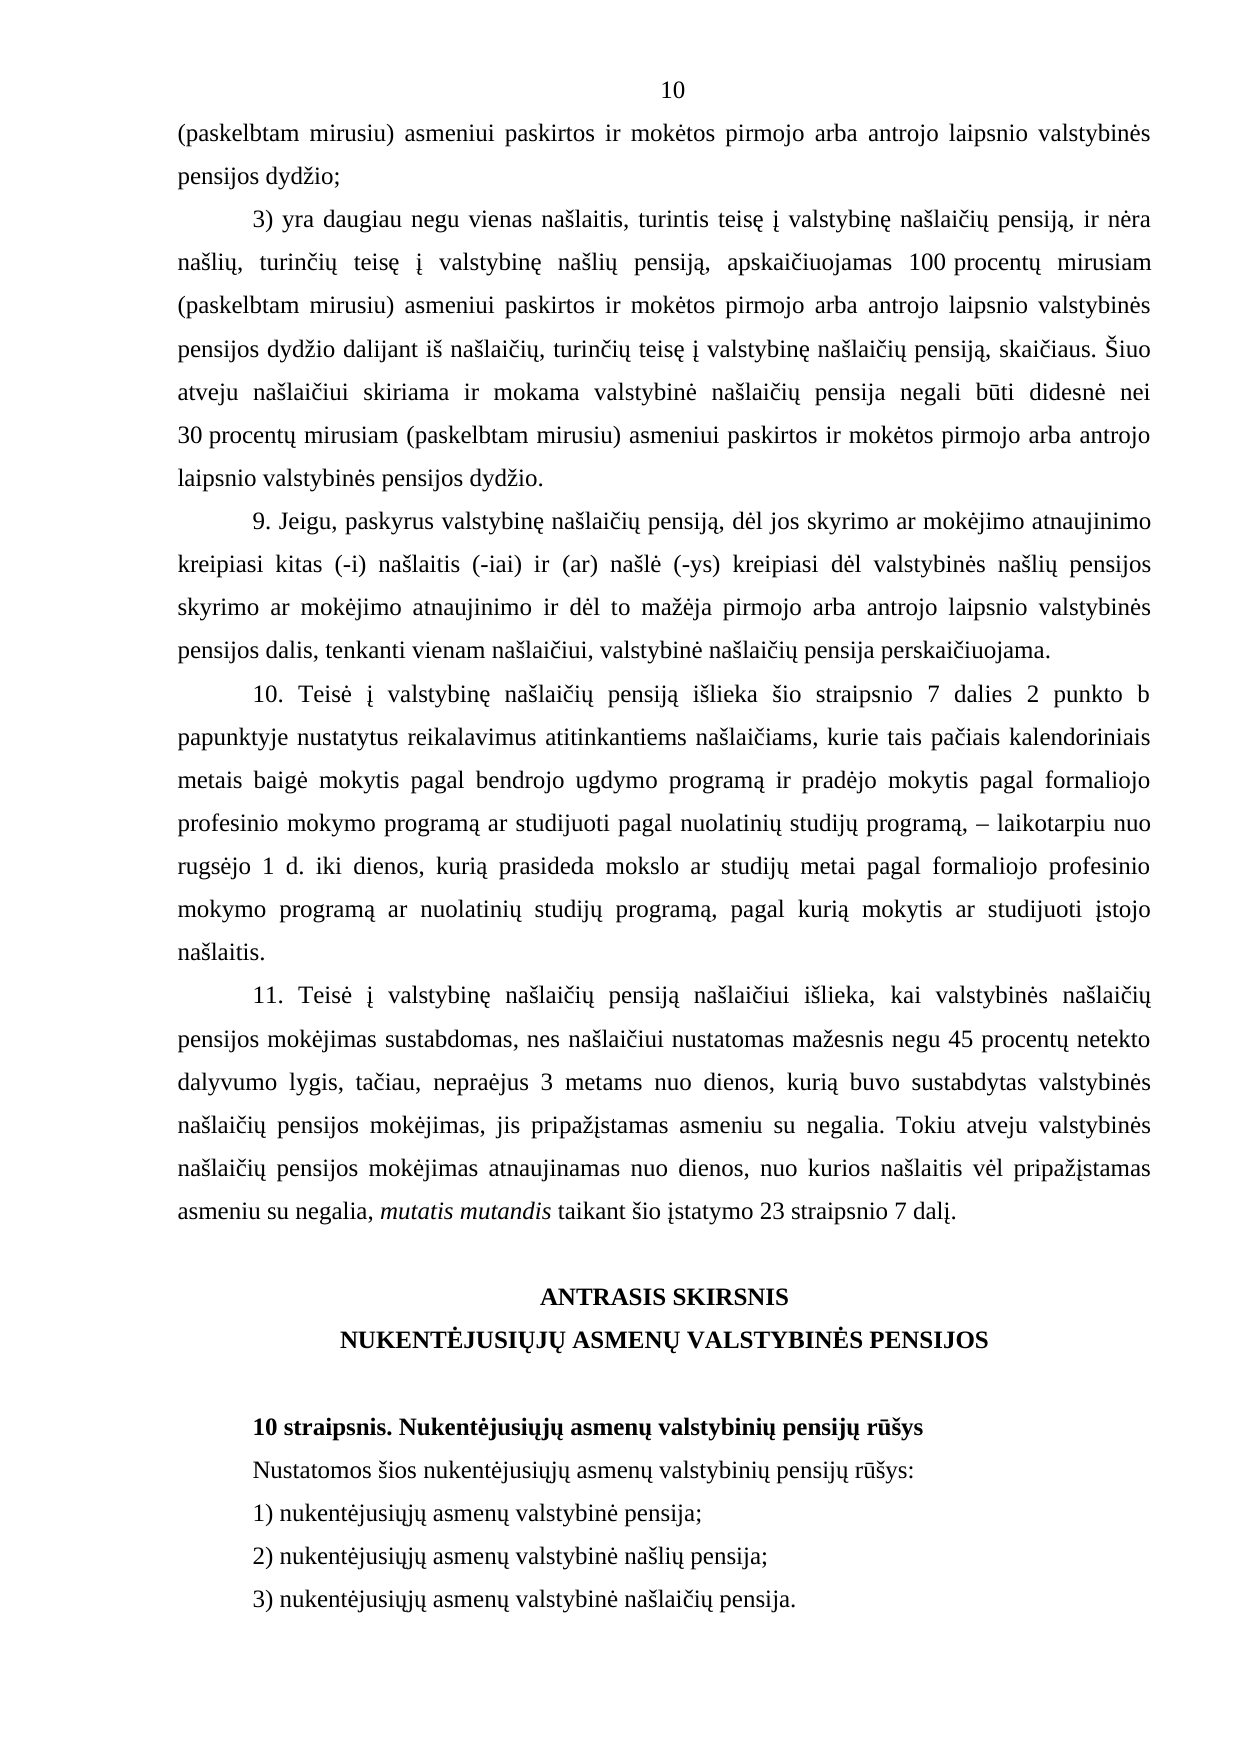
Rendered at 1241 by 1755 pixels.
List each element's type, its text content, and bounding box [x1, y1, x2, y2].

text 11. Teisė į valstybinę našlaičių pensiją našlaičiui išlieka, kai valstybinės našlaičių pensijos mokėjimas sustabdomas, nes našlaičiui nustatomas mažesnis negu 45 procentų netekto dalyvumo lygis, tačiau, nepraėjus 3 metams nuo dienos, kurią buvo sustabdytas valstybinės našlaičių pensijos mokėjimas, jis pripažįstamas asmeniu su negalia. Tokiu atveju valstybinės našlaičių pensijos mokėjimas atnaujinamas nuo dienos, nuo kurios našlaitis vėl pripažįstamas asmeniu su negalia, mutatis mutandis taikant šio įstatymo 23 straipsnio 7 dalį. [177, 981, 1152, 1225]
text 10 straipsnis. Nukentėjusiųjų asmenų valstybinių pensijų rūšys [177, 1412, 1152, 1441]
text NUKENTĖJUSIŲJŲ ASMENŲ VALSTYBINĖS PENSIJOS [177, 1326, 1152, 1354]
text (paskelbtam mirusiu) asmeniui paskirtos ir mokėtos pirmojo arba antrojo laipsnio valstybinės pensijos dydžio; [177, 118, 1152, 190]
text ANTRASIS SKIRSNIS [177, 1282, 1152, 1311]
text 10. Teisė į valstybinę našlaičių pensiją išlieka šio straipsnio 7 dalies 2 punkto b papunktyje nustatytus reikalavimus atitinkantiems našlaičiams, kurie tais pačiais kalendoriniais metais baigė mokytis pagal bendrojo ugdymo programą ir pradėjo mokytis pagal formaliojo profesinio mokymo programą ar studijuoti pagal nuolatinių studijų programą, – laikotarpiu nuo rugsėjo 1 d. iki dienos, kurią prasideda mokslo ar studijų metai pagal formaliojo profesinio mokymo programą ar nuolatinių studijų programą, pagal kurią mokytis ar studijuoti įstojo našlaitis. [177, 679, 1152, 966]
text Nustatomos šios nukentėjusiųjų asmenų valstybinių pensijų rūšys: [177, 1455, 1152, 1484]
text 9. Jeigu, paskyrus valstybinę našlaičių pensiją, dėl jos skyrimo ar mokėjimo atnaujinimo kreipiasi kitas (-i) našlaitis (-iai) ir (ar) našlė (-ys) kreipiasi dėl valstybinės našlių pensijos skyrimo ar mokėjimo atnaujinimo ir dėl to mažėja pirmojo arba antrojo laipsnio valstybinės pensijos dalis, tenkanti vienam našlaičiui, valstybinė našlaičių pensija perskaičiuojama. [177, 506, 1152, 664]
text 1) nukentėjusiųjų asmenų valstybinė pensija; [177, 1498, 1152, 1527]
text 3) nukentėjusiųjų asmenų valstybinė našlaičių pensija. [177, 1584, 1152, 1613]
text 3) yra daugiau negu vienas našlaitis, turintis teisę į valstybinę našlaičių pensiją, ir nėra našlių, turinčių teisę į valstybinę našlių pensiją, apskaičiuojamas 100 procentų mirusiam (paskelbtam mirusiu) asmeniui paskirtos ir mokėtos pirmojo arba antrojo laipsnio valstybinės pensijos dydžio dalijant iš našlaičių, turinčių teisę į valstybinę našlaičių pensiją, skaičiaus. Šiuo atveju našlaičiui skiriama ir mokama valstybinė našlaičių pensija negali būti didesnė nei 30 procentų mirusiam (paskelbtam mirusiu) asmeniui paskirtos ir mokėtos pirmojo arba antrojo laipsnio valstybinės pensijos dydžio. [177, 204, 1152, 492]
text 2) nukentėjusiųjų asmenų valstybinė našlių pensija; [177, 1541, 1152, 1570]
